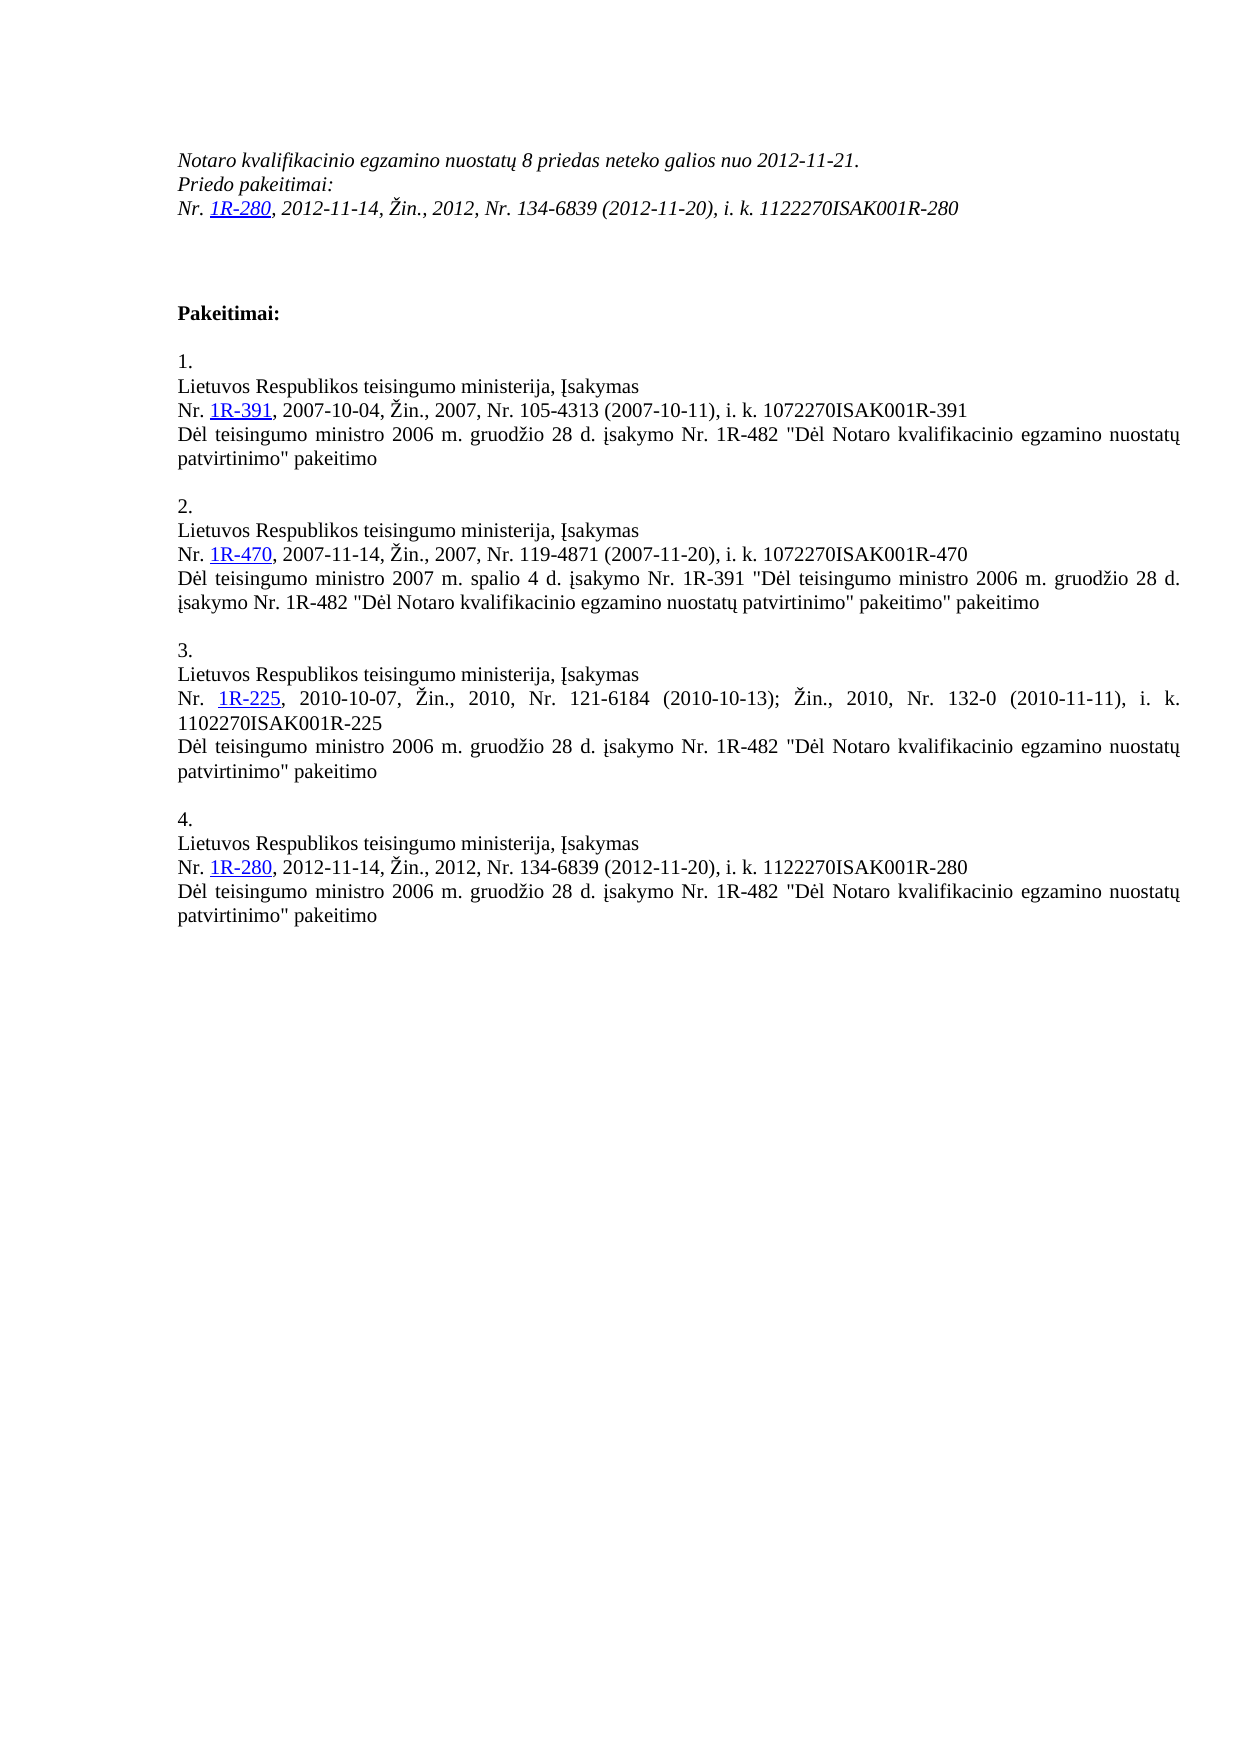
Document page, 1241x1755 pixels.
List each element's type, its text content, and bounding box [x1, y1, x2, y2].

text Lietuvos Respublikos teisingumo ministerija, Įsakymas [177, 662, 1181, 686]
text 4. [177, 807, 1181, 831]
text Pakeitimai: [177, 301, 1181, 325]
text Lietuvos Respublikos teisingumo ministerija, Įsakymas [177, 831, 1181, 855]
text Lietuvos Respublikos teisingumo ministerija, Įsakymas [177, 518, 1181, 542]
text Notaro kvalifikacinio egzamino nuostatų 8 priedas neteko galios nuo 2012-11-21. [177, 148, 1181, 172]
text Dėl teisingumo ministro 2006 m. gruodžio 28 d. įsakymo Nr. 1R-482 "Dėl Notaro kvalifikacinio egzamino nuostatų patvirtinimo" pakeitimo [177, 879, 1181, 927]
text Dėl teisingumo ministro 2006 m. gruodžio 28 d. įsakymo Nr. 1R-482 "Dėl Notaro kvalifikacinio egzamino nuostatų patvirtinimo" pakeitimo [177, 734, 1181, 783]
text Nr. 1R-391, 2007-10-04, Žin., 2007, Nr. 105-4313 (2007-10-11), i. k. 1072270ISAK001R-391 [177, 398, 1181, 422]
text Nr. 1R-280, 2012-11-14, Žin., 2012, Nr. 134-6839 (2012-11-20), i. k. 1122270ISAK001R-280 [177, 855, 1181, 879]
text Lietuvos Respublikos teisingumo ministerija, Įsakymas [177, 373, 1181, 398]
text Dėl teisingumo ministro 2006 m. gruodžio 28 d. įsakymo Nr. 1R-482 "Dėl Notaro kvalifikacinio egzamino nuostatų patvirtinimo" pakeitimo [177, 422, 1181, 470]
text Priedo pakeitimai: [177, 172, 1181, 196]
text 1. [177, 349, 1181, 373]
text Nr. 1R-470, 2007-11-14, Žin., 2007, Nr. 119-4871 (2007-11-20), i. k. 1072270ISAK001R-470 [177, 542, 1181, 566]
text Nr. 1R-280, 2012-11-14, Žin., 2012, Nr. 134-6839 (2012-11-20), i. k. 1122270ISAK001R-280 [177, 196, 1181, 220]
text 2. [177, 494, 1181, 518]
text Dėl teisingumo ministro 2007 m. spalio 4 d. įsakymo Nr. 1R-391 "Dėl teisingumo ministro 2006 m. gruodžio 28 d. įsakymo Nr. 1R-482 "Dėl Notaro kvalifikacinio egzamino nuostatų patvirtinimo" pakeitimo" pakeitimo [177, 566, 1181, 614]
text 3. [177, 638, 1181, 662]
text Nr. 1R-225, 2010-10-07, Žin., 2010, Nr. 121-6184 (2010-10-13); Žin., 2010, Nr. 132-0 (2010-11-11), i. k. 1102270ISAK001R-225 [177, 686, 1181, 734]
